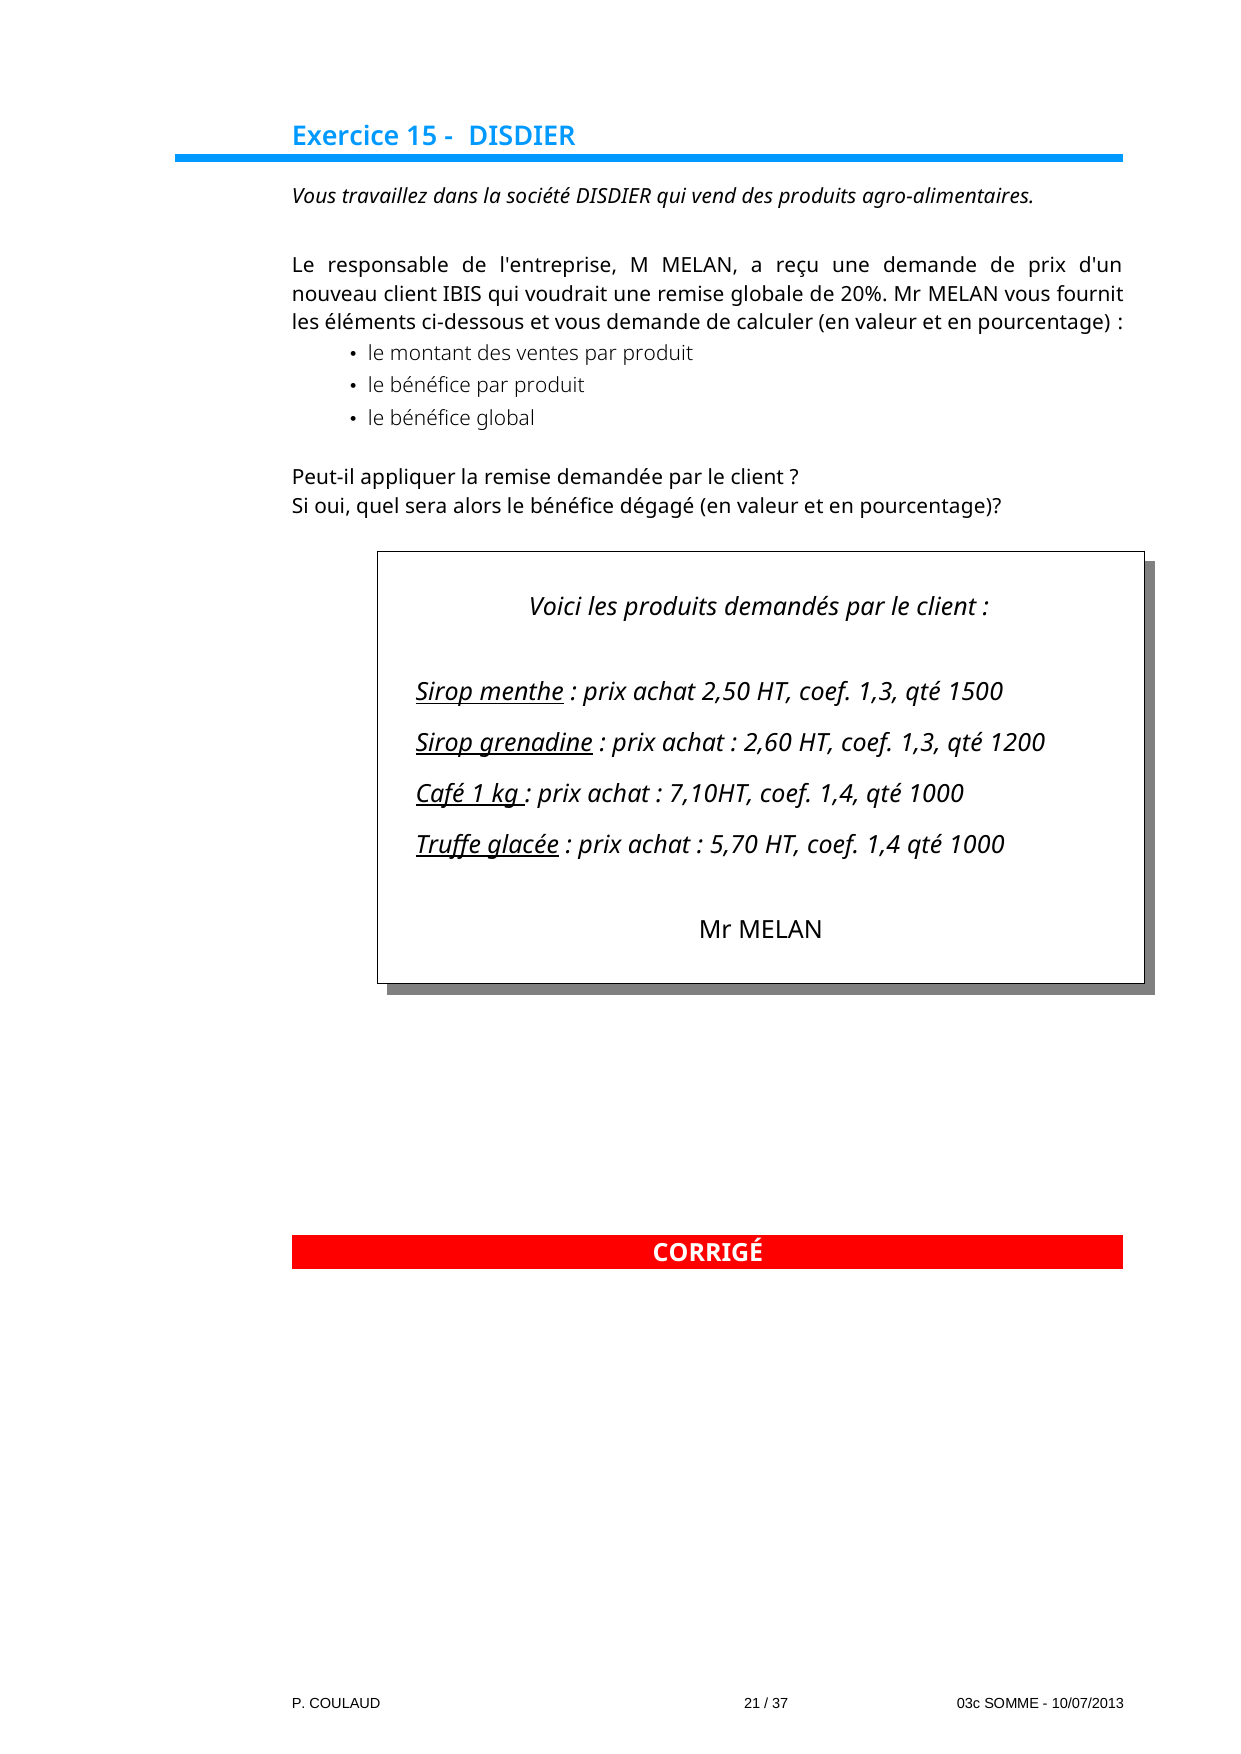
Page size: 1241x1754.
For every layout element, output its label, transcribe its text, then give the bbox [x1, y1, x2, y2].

text Le responsable de l'entreprise, M MELAN, a reçu une demande de prix d'un nouveau client IBIS qui voudrait une remise globale de 20%. Mr MELAN vous fournit les éléments ci-dessous et vous demande de calculer (en valeur et en pourcentage) : [292, 250, 1123, 336]
text Mr MELAN [415, 912, 1106, 946]
subtitle CORRIGÉ [292, 1235, 1123, 1269]
text Vous travaillez dans la société DISDIER qui vend des produits agro-alimentaires. [292, 181, 1123, 209]
text Sirop menthe : prix achat 2,50 HT, coef. 1,3, qté 1500 [415, 674, 1106, 708]
list le montant des ventes par produit [350, 338, 1123, 366]
text Sirop grenadine : prix achat : 2,60 HT, coef. 1,3, qté 1200 [415, 725, 1106, 759]
list le bénéfice par produit [350, 370, 1123, 399]
text Peut-il appliquer la remise demandée par le client ? [292, 462, 1123, 491]
text Voici les produits demandés par le client : [415, 589, 1106, 623]
list le bénéfice global [350, 403, 1123, 432]
text Café 1 kg : prix achat : 7,10HT, coef. 1,4, qté 1000 [415, 776, 1106, 810]
subtitle DISDIER [175, 117, 1123, 154]
text Si oui, quel sera alors le bénéfice dégagé (en valeur et en pourcentage)? [292, 491, 1123, 519]
text Truffe glacée : prix achat : 5,70 HT, coef. 1,4 qté 1000 [415, 827, 1106, 861]
